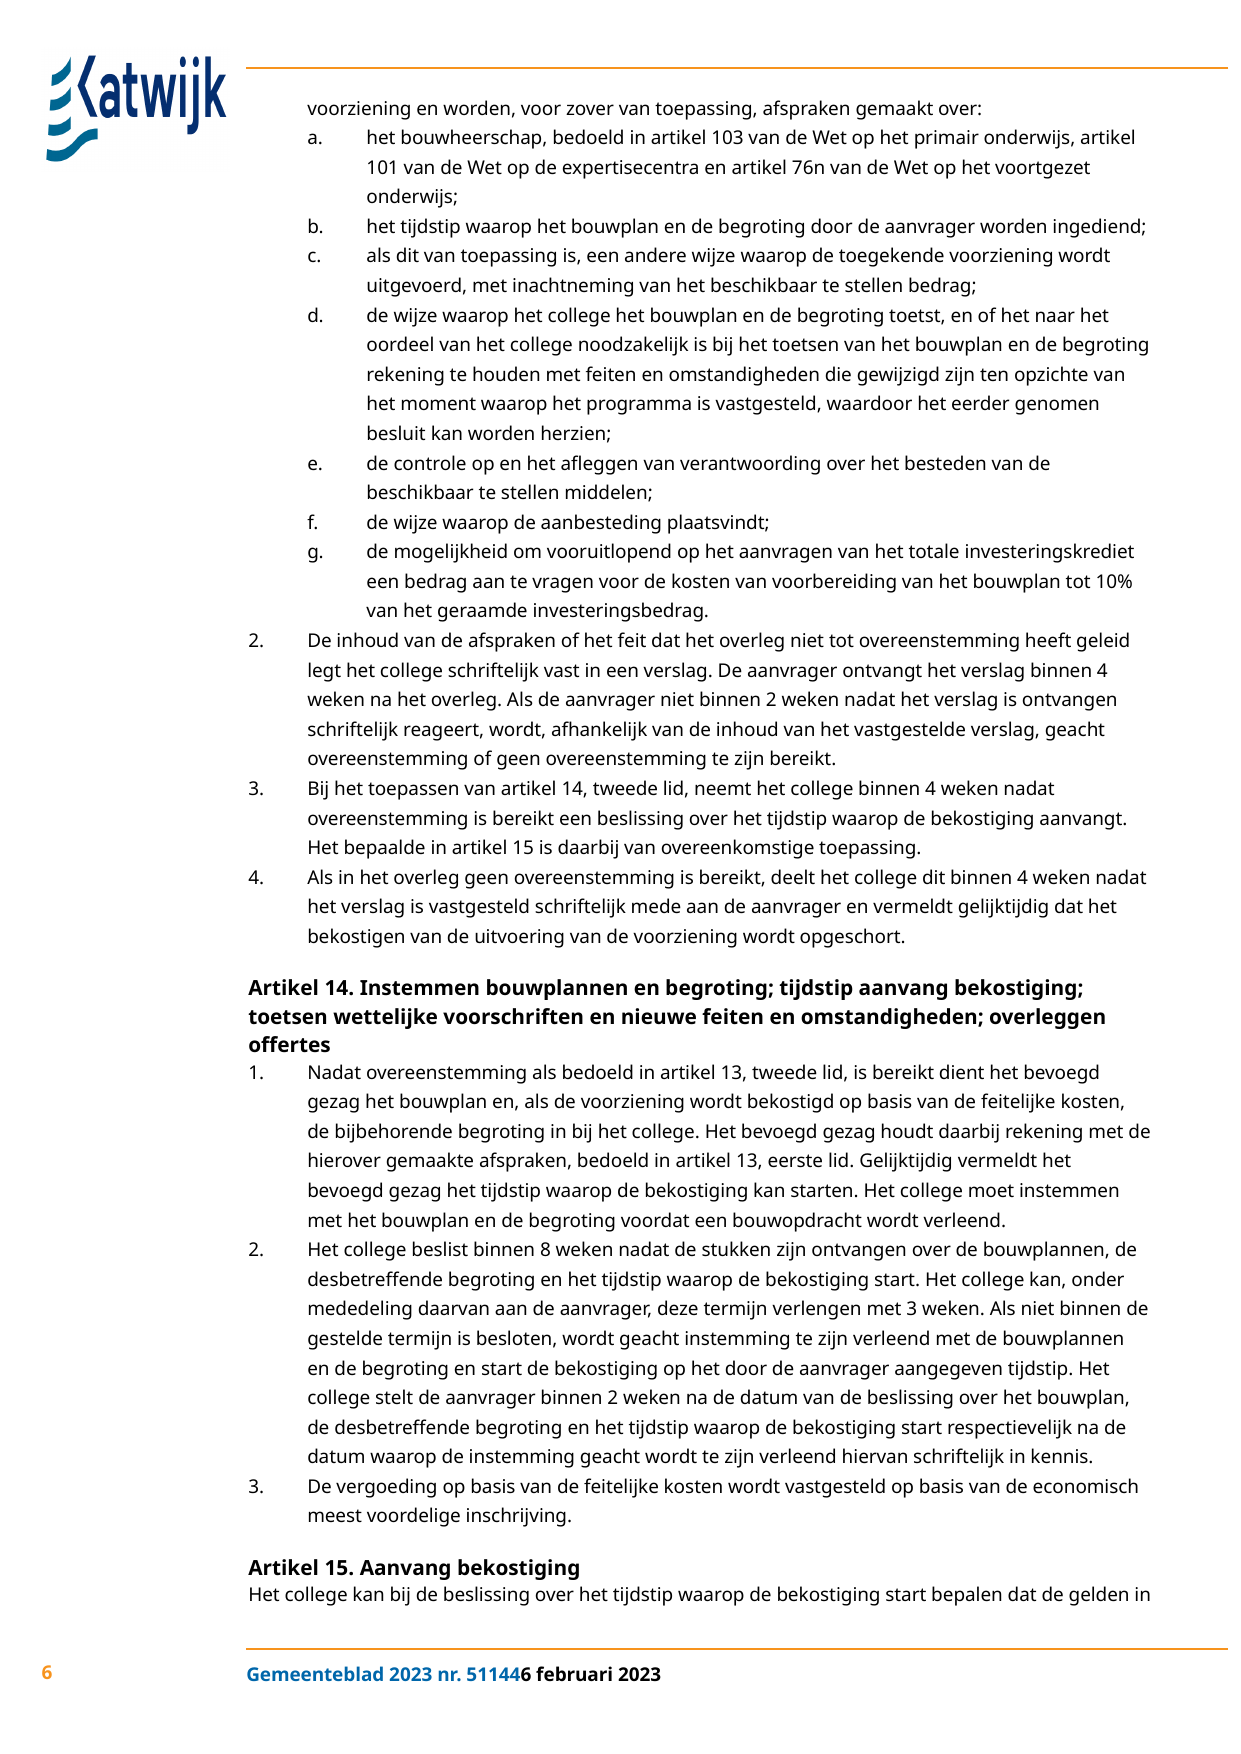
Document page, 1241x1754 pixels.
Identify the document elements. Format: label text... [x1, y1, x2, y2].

list de wijze waarop de aanbesteding plaatsvindt; [307, 509, 1152, 535]
text Artikel 15. Aanvang bekostiging [248, 1553, 1152, 1581]
list het bouwheerschap, bedoeld in artikel 103 van de Wet op het primair onderwijs, artikel 101 van de Wet op de expertisecentra en artikel 76n van de Wet op het voortgezet onderwijs; [307, 124, 1152, 209]
list als dit van toepassing is, een andere wijze waarop de toegekende voorziening wordt uitgevoerd, met inachtneming van het beschikbaar te stellen bedrag; [307, 243, 1152, 298]
list de wijze waarop het college het bouwplan en de begroting toetst, en of het naar het oordeel van het college noodzakelijk is bij het toetsen van het bouwplan en de begroting rekening te houden met feiten en omstandigheden die gewijzigd zijn ten opzichte van het moment waarop het programma is vastgesteld, waardoor het eerder genomen besluit kan worden herzien; [307, 302, 1152, 446]
list Nadat overeenstemming als bedoeld in artikel 13, tweede lid, is bereikt dient het bevoegd gezag het bouwplan en, als de voorziening wordt bekostigd op basis van de feitelijke kosten, de bijbehorende begroting in bij het college. Het bevoegd gezag houdt daarbij rekening met de hierover gemaakte afspraken, bedoeld in artikel 13, eerste lid. Gelijktijdig vermeldt het bevoegd gezag het tijdstip waarop de bekostiging kan starten. Het college moet instemmen met het bouwplan en de begroting voordat een bouwopdracht wordt verleend. [248, 1059, 1152, 1232]
list Het college beslist binnen 8 weken nadat de stukken zijn ontvangen over de bouwplannen, de desbetreffende begroting en het tijdstip waarop de bekostiging start. Het college kan, onder mededeling daarvan aan de aanvrager, deze termijn verlengen met 3 weken. Als niet binnen de gestelde termijn is besloten, wordt geacht instemming te zijn verleend met de bouwplannen en de begroting en start de bekostiging op het door de aanvrager aangegeven tijdstip. Het college stelt de aanvrager binnen 2 weken na de datum van de beslissing over het bouwplan, de desbetreffende begroting en het tijdstip waarop de bekostiging start respectievelijk na de datum waarop de instemming geacht wordt te zijn verleend hiervan schriftelijk in kennis. [248, 1236, 1152, 1469]
list Als in het overleg geen overeenstemming is bereikt, deelt het college dit binnen 4 weken nadat het verslag is vastgesteld schriftelijk mede aan de aanvrager en vermeldt gelijktijdig dat het bekostigen van de uitvoering van de voorziening wordt opgeschort. [248, 864, 1152, 949]
list de controle op en het afleggen van verantwoording over het besteden van de beschikbaar te stellen middelen; [307, 450, 1152, 505]
list De inhoud van de afspraken of het feit dat het overleg niet tot overeenstemming heeft geleid legt het college schriftelijk vast in een verslag. De aanvrager ontvangt het verslag binnen 4 weken na het overleg. Als de aanvrager niet binnen 2 weken nadat het verslag is ontvangen schriftelijk reageert, wordt, afhankelijk van de inhoud van het vastgestelde verslag, geacht overeenstemming of geen overeenstemming te zijn bereikt. [248, 627, 1152, 771]
list de mogelijkheid om vooruitlopend op het aanvragen van het totale investeringskrediet een bedrag aan te vragen voor de kosten van voorbereiding van het bouwplan tot 10% van het geraamde investeringsbedrag. [307, 538, 1152, 623]
list De vergoeding op basis van de feitelijke kosten wordt vastgesteld op basis van de economisch meest voordelige inschrijving. [248, 1473, 1152, 1528]
list voorziening en worden, voor zover van toepassing, afspraken gemaakt over: [248, 95, 1152, 121]
picture [41, 47, 231, 172]
text Artikel 14. Instemmen bouwplannen en begroting; tijdstip aanvang bekostiging; toetsen wettelijke voorschriften en nieuwe feiten en omstandigheden; overleggen offertes [248, 973, 1152, 1059]
text Het college kan bij de beslissing over het tijdstip waarop de bekostiging start bepalen dat de gelden in [248, 1581, 1152, 1607]
list Bij het toepassen van artikel 14, tweede lid, neemt het college binnen 4 weken nadat overeenstemming is bereikt een beslissing over het tijdstip waarop de bekostiging aanvangt. Het bepaalde in artikel 15 is daarbij van overeenkomstige toepassing. [248, 775, 1152, 860]
list het tijdstip waarop het bouwplan en de begroting door de aanvrager worden ingediend; [307, 213, 1152, 239]
